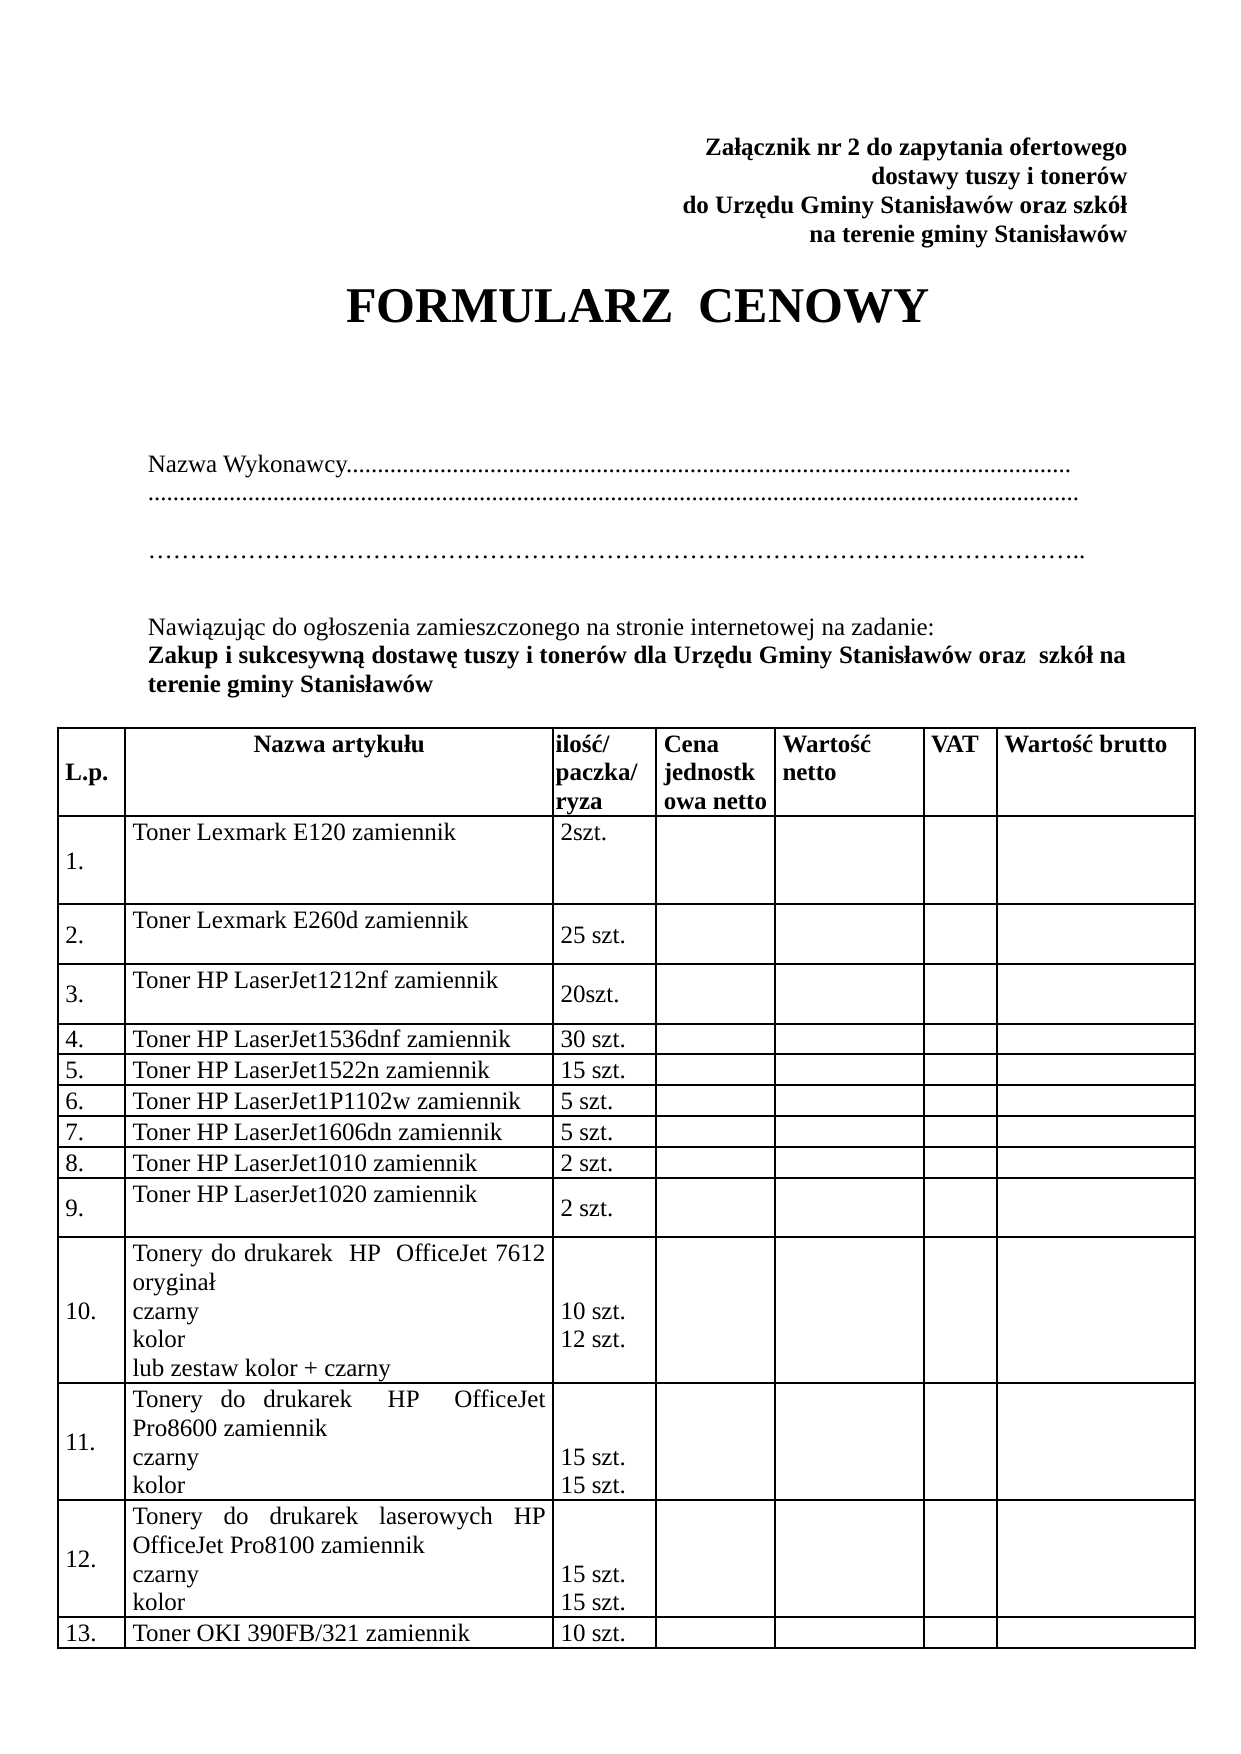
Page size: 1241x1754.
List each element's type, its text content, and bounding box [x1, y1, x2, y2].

table_cell [998, 965, 1194, 1022]
table_cell Toner HP LaserJet1P1102w zamiennik [126, 1086, 552, 1115]
table_cell [657, 1055, 774, 1084]
table_header Wartość brutto [998, 729, 1194, 815]
table_cell 1. [59, 817, 124, 903]
table_cell [776, 1179, 923, 1236]
table_cell [925, 1238, 996, 1382]
table_header ilość/paczka/ryza [554, 729, 655, 815]
text ………………………………………………………………………………………………….. [148, 506, 1127, 564]
table_cell [776, 1086, 923, 1115]
table_cell [998, 817, 1194, 903]
table_cell [925, 1117, 996, 1146]
text na terenie gminy Stanisławów [148, 219, 1127, 247]
table_cell Toner Lexmark E260d zamiennik [126, 905, 552, 963]
table_cell 20szt. [554, 965, 655, 1022]
table_cell [925, 1179, 996, 1236]
table_cell [998, 1501, 1194, 1616]
table_cell [925, 1025, 996, 1053]
table_cell 2 szt. [554, 1148, 655, 1177]
table_cell 15 szt. 15 szt. [554, 1384, 655, 1499]
table_cell Toner OKI 390FB/321 zamiennik [126, 1618, 552, 1647]
table_cell Toner HP LaserJet1606dn zamiennik [126, 1117, 552, 1146]
table_cell [657, 905, 774, 963]
table_cell [925, 817, 996, 903]
table_cell Tonery do drukarek HP OfficeJet 7612 oryginał czarny kolor lub zestaw kolor + czarny [126, 1238, 552, 1382]
text ..................................................................................................................................................... [148, 477, 1127, 506]
table_cell 2. [59, 905, 124, 963]
table_cell 2szt. [554, 817, 655, 903]
table_cell 10 szt. 12 szt. [554, 1238, 655, 1382]
table_cell 8. [59, 1148, 124, 1177]
table_cell 10. [59, 1238, 124, 1382]
table_cell [776, 1117, 923, 1146]
table_cell 15 szt. 15 szt. [554, 1501, 655, 1616]
table_cell 15 szt. [554, 1055, 655, 1084]
table_cell [657, 1179, 774, 1236]
table_cell [925, 1618, 996, 1647]
table_cell [925, 1086, 996, 1115]
text Nazwa Wykonawcy.................................................................................................................... [148, 449, 1127, 477]
table_cell [925, 1055, 996, 1084]
table_cell [925, 1384, 996, 1499]
table_cell [925, 1148, 996, 1177]
table_cell 3. [59, 965, 124, 1022]
table_cell [657, 965, 774, 1022]
table_cell 30 szt. [554, 1025, 655, 1053]
table_cell 13. [59, 1618, 124, 1647]
table_cell [776, 817, 923, 903]
table_cell Toner HP LaserJet1212nf zamiennik [126, 965, 552, 1022]
table_header Nazwa artykułu [126, 729, 552, 815]
table_cell [657, 1025, 774, 1053]
table_cell 25 szt. [554, 905, 655, 963]
table_cell [776, 1148, 923, 1177]
table_cell [998, 1148, 1194, 1177]
table_cell [776, 1238, 923, 1382]
table_cell 11. [59, 1384, 124, 1499]
table_cell [925, 1501, 996, 1616]
table_cell 5. [59, 1055, 124, 1084]
table_cell [657, 1086, 774, 1115]
text Zakup i sukcesywną dostawę tuszy i tonerów dla Urzędu Gminy Stanisławów oraz szkół na terenie gminy Stanisławów [148, 640, 1127, 698]
table_cell [657, 1148, 774, 1177]
table_cell [998, 1086, 1194, 1115]
text Nawiązując do ogłoszenia zamieszczonego na stronie internetowej na zadanie: [148, 612, 1127, 640]
table_cell Toner Lexmark E120 zamiennik [126, 817, 552, 903]
table_header L.p. [59, 729, 124, 815]
text FORMULARZ CENOWY [148, 276, 1127, 334]
table_cell [925, 965, 996, 1022]
table_cell [776, 1501, 923, 1616]
table_cell [998, 1238, 1194, 1382]
table_cell [925, 905, 996, 963]
table_cell 5 szt. [554, 1086, 655, 1115]
table_cell [657, 1238, 774, 1382]
text Załącznik nr 2 do zapytania ofertowego [148, 132, 1127, 161]
table_cell [776, 1384, 923, 1499]
table_cell [998, 1618, 1194, 1647]
table_cell 6. [59, 1086, 124, 1115]
table_cell 9. [59, 1179, 124, 1236]
text dostawy tuszy i tonerów [148, 161, 1127, 190]
text do Urzędu Gminy Stanisławów oraz szkół [148, 190, 1127, 219]
table_cell Toner HP LaserJet1020 zamiennik [126, 1179, 552, 1236]
table_cell 12. [59, 1501, 124, 1616]
table_cell Toner HP LaserJet1536dnf zamiennik [126, 1025, 552, 1053]
table_cell Toner HP LaserJet1010 zamiennik [126, 1148, 552, 1177]
table_cell 5 szt. [554, 1117, 655, 1146]
table_cell [776, 965, 923, 1022]
table_cell [657, 1117, 774, 1146]
table_cell [657, 1384, 774, 1499]
table_header Wartość netto [776, 729, 923, 815]
table_cell Tonery do drukarek HP OfficeJet Pro8600 zamiennik czarny kolor [126, 1384, 552, 1499]
table_cell [998, 905, 1194, 963]
table_cell [998, 1384, 1194, 1499]
table_cell [998, 1025, 1194, 1053]
table_cell [657, 1618, 774, 1647]
table_cell 7. [59, 1117, 124, 1146]
table_cell 2 szt. [554, 1179, 655, 1236]
table_cell [776, 1025, 923, 1053]
table_header Cena jednostkowa netto [657, 729, 774, 815]
table_cell [657, 817, 774, 903]
table_cell [998, 1179, 1194, 1236]
table_cell 10 szt. [554, 1618, 655, 1647]
table_cell Toner HP LaserJet1522n zamiennik [126, 1055, 552, 1084]
table_cell [776, 1055, 923, 1084]
table_header VAT [925, 729, 996, 815]
table_cell [657, 1501, 774, 1616]
table_cell [998, 1055, 1194, 1084]
table_cell [998, 1117, 1194, 1146]
table_cell [776, 905, 923, 963]
table_cell Tonery do drukarek laserowych HP OfficeJet Pro8100 zamiennik czarny kolor [126, 1501, 552, 1616]
table_cell 4. [59, 1025, 124, 1053]
table_cell [776, 1618, 923, 1647]
